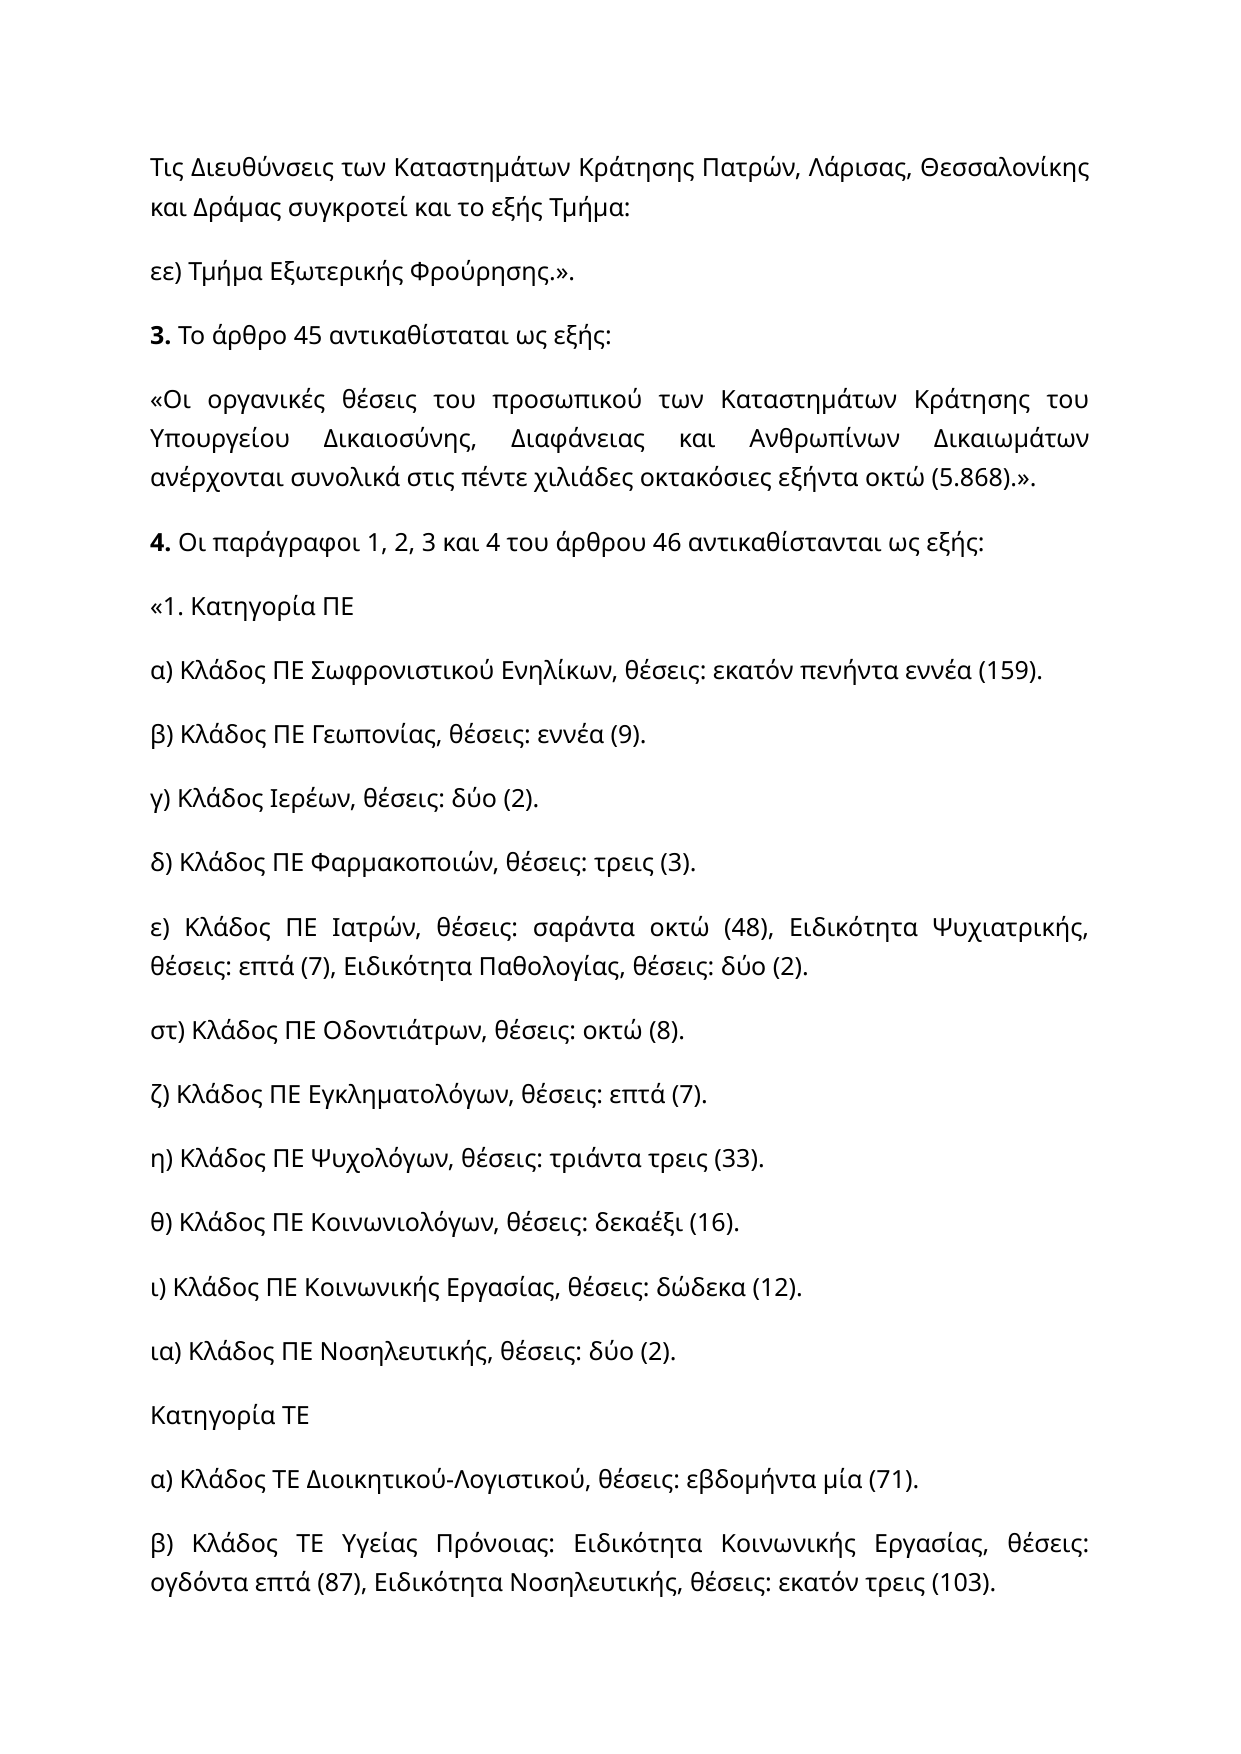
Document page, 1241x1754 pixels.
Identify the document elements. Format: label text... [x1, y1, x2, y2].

text γ) Κλάδος Ιερέων, θέσεις: δύο (2). [150, 781, 1090, 815]
text «Οι οργανικές θέσεις του προσωπικού των Καταστημάτων Κράτησης του Υπουργείου Δικαιοσύνης, Διαφάνειας και Ανθρωπίνων Δικαιωμάτων ανέρχονται συνολικά στις πέντε χιλιάδες οκτακόσιες εξήντα οκτώ (5.868).». [150, 382, 1090, 494]
text η) Κλάδος ΠΕ Ψυχολόγων, θέσεις: τριάντα τρεις (33). [150, 1141, 1090, 1175]
text ζ) Κλάδος ΠΕ Εγκληματολόγων, θέσεις: επτά (7). [150, 1077, 1090, 1111]
text α) Κλάδος ΠΕ Σωφρονιστικού Ενηλίκων, θέσεις: εκατόν πενήντα εννέα (159). [150, 652, 1090, 687]
text β) Κλάδος ΤΕ Υγείας Πρόνοιας: Ειδικότητα Κοινωνικής Εργασίας, θέσεις: ογδόντα επτά (87), Ειδικότητα Νοσηλευτικής, θέσεις: εκατόν τρεις (103). [150, 1526, 1090, 1599]
text εε) Τμήμα Εξωτερικής Φρούρησης.». [150, 253, 1090, 287]
text ια) Κλάδος ΠΕ Νοσηλευτικής, θέσεις: δύο (2). [150, 1333, 1090, 1367]
text 4. Οι παράγραφοι 1, 2, 3 και 4 του άρθρου 46 αντικαθίστανται ως εξής: [150, 524, 1090, 558]
text δ) Κλάδος ΠΕ Φαρμακοποιών, θέσεις: τρεις (3). [150, 845, 1090, 879]
text Κατηγορία ΤΕ [150, 1397, 1090, 1432]
text α) Κλάδος ΤΕ Διοικητικού-Λογιστικού, θέσεις: εβδομήντα μία (71). [150, 1462, 1090, 1496]
text «1. Κατηγορία ΠΕ [150, 588, 1090, 622]
text ι) Κλάδος ΠΕ Κοινωνικής Εργασίας, θέσεις: δώδεκα (12). [150, 1269, 1090, 1303]
text 3. Το άρθρο 45 αντικαθίσταται ως εξής: [150, 317, 1090, 352]
text β) Κλάδος ΠΕ Γεωπονίας, θέσεις: εννέα (9). [150, 717, 1090, 751]
text ε) Κλάδος ΠΕ Ιατρών, θέσεις: σαράντα οκτώ (48), Ειδικότητα Ψυχιατρικής, θέσεις: επτά (7), Ειδικότητα Παθολογίας, θέσεις: δύο (2). [150, 909, 1090, 982]
text θ) Κλάδος ΠΕ Κοινωνιολόγων, θέσεις: δεκαέξι (16). [150, 1205, 1090, 1239]
text στ) Κλάδος ΠΕ Οδοντιάτρων, θέσεις: οκτώ (8). [150, 1012, 1090, 1047]
text Τις Διευθύνσεις των Καταστημάτων Κράτησης Πατρών, Λάρισας, Θεσσαλονίκης και Δράμας συγκροτεί και το εξής Τμήμα: [150, 150, 1090, 223]
